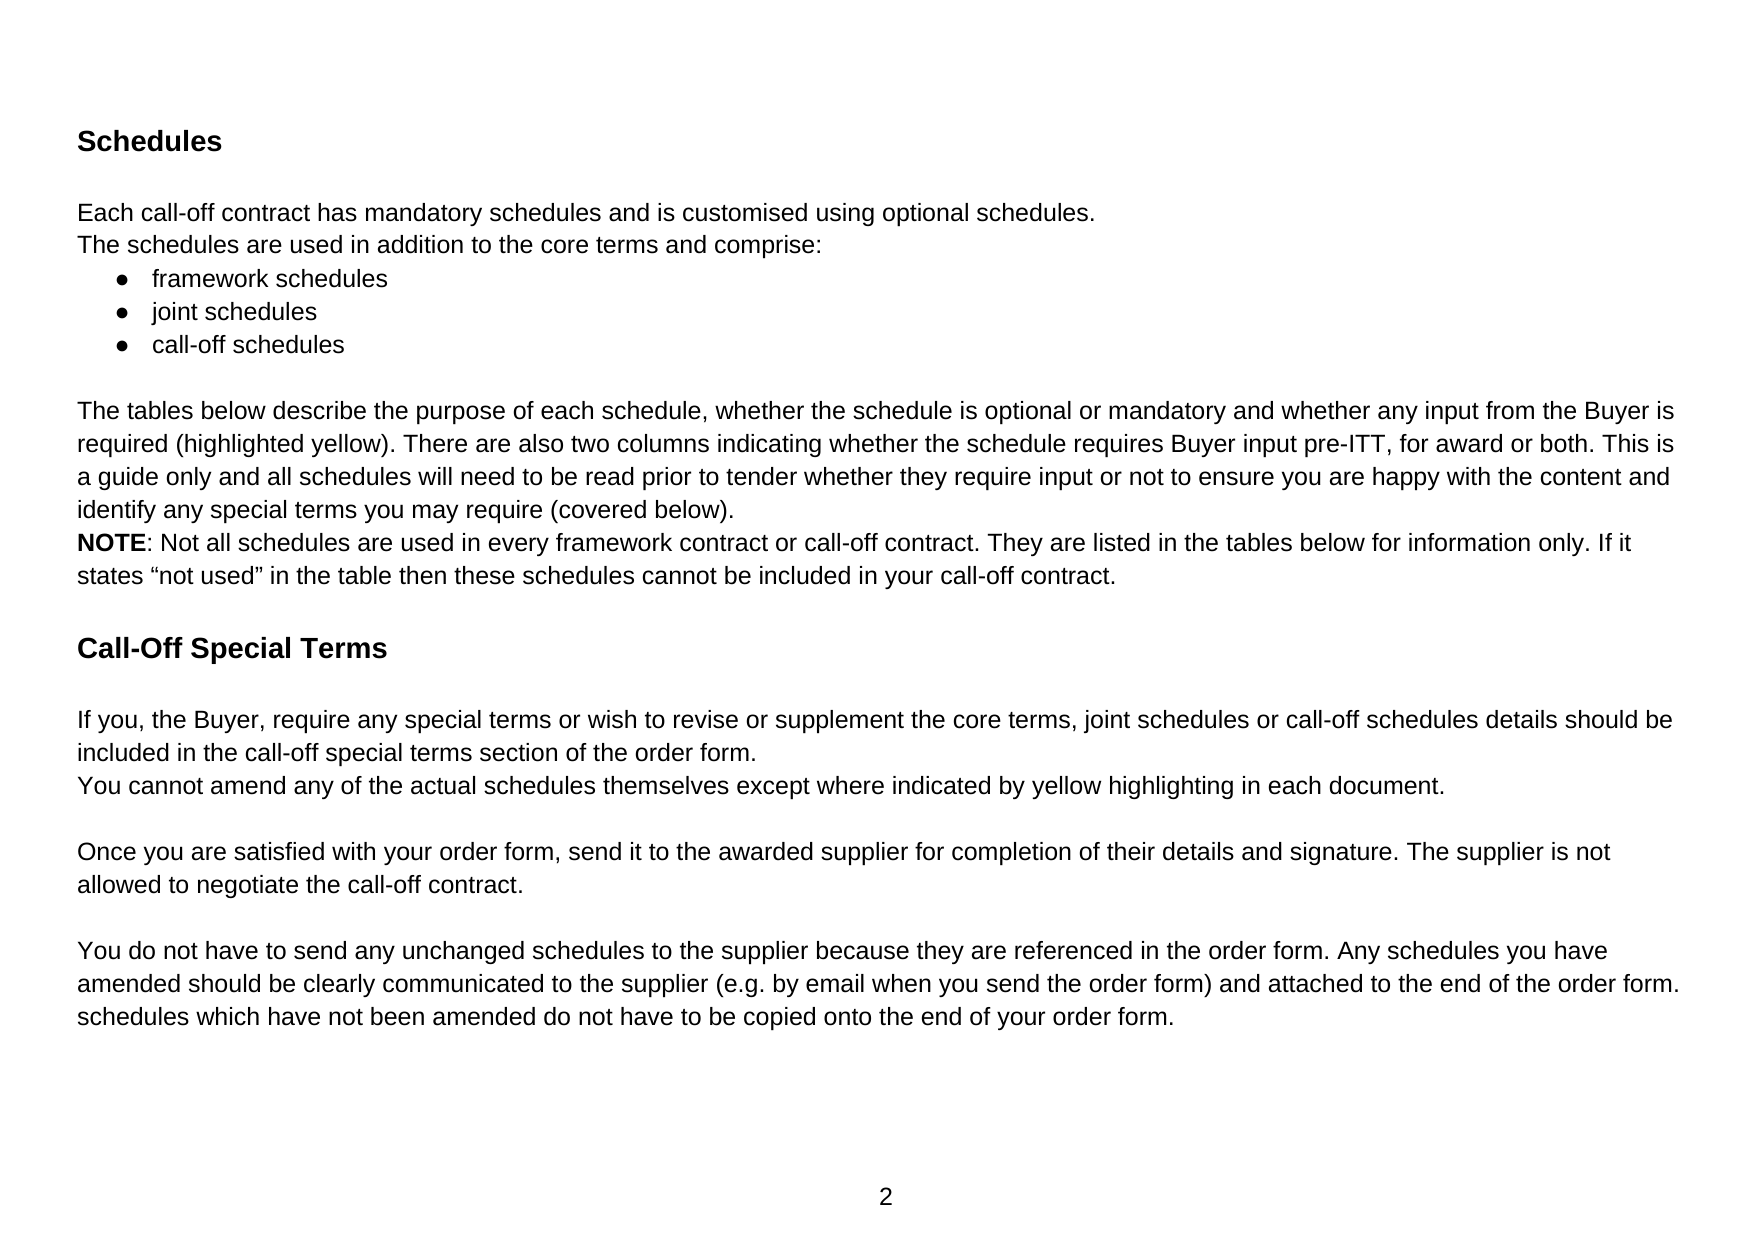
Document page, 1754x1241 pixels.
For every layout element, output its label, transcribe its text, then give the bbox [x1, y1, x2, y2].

text You cannot amend any of the actual schedules themselves except where indicated by yellow highlighting in each document. [77, 771, 1695, 799]
text NOTE: Not all schedules are used in every framework contract or call-off contract. They are listed in the tables below for information only. If it states “not used” in the table then these schedules cannot be included in your call-off contract. [77, 528, 1695, 589]
subtitle Schedules [77, 124, 1695, 157]
text You do not have to send any unchanged schedules to the supplier because they are referenced in the order form. Any schedules you have amended should be clearly communicated to the supplier (e.g. by email when you send the order form) and attached to the end of the order form. schedules which have not been amended do not have to be copied onto the end of your order form. [77, 936, 1695, 1031]
subtitle Call-Off Special Terms [77, 631, 1695, 665]
text The tables below describe the purpose of each schedule, whether the schedule is optional or mandatory and whether any input from the Buyer is required (highlighted yellow). There are also two columns indicating whether the schedule requires Buyer input pre-ITT, for award or both. This is a guide only and all schedules will need to be read prior to tender whether they require input or not to ensure you are happy with the content and identify any special terms you may require (covered below). [77, 396, 1695, 523]
text If you, the Buyer, require any special terms or wish to revise or supplement the core terms, joint schedules or call-off schedules details should be included in the call-off special terms section of the order form. [77, 704, 1695, 766]
list joint schedules [114, 297, 1695, 325]
list call-off schedules [114, 329, 1695, 358]
list framework schedules [114, 263, 1695, 292]
text Once you are satisfied with your order form, send it to the awarded supplier for completion of their details and signature. The supplier is not allowed to negotiate the call-off contract. [77, 837, 1695, 898]
text Each call-off contract has mandatory schedules and is customised using optional schedules. [77, 197, 1695, 226]
text The schedules are used in addition to the core terms and comprise: [77, 231, 1695, 259]
